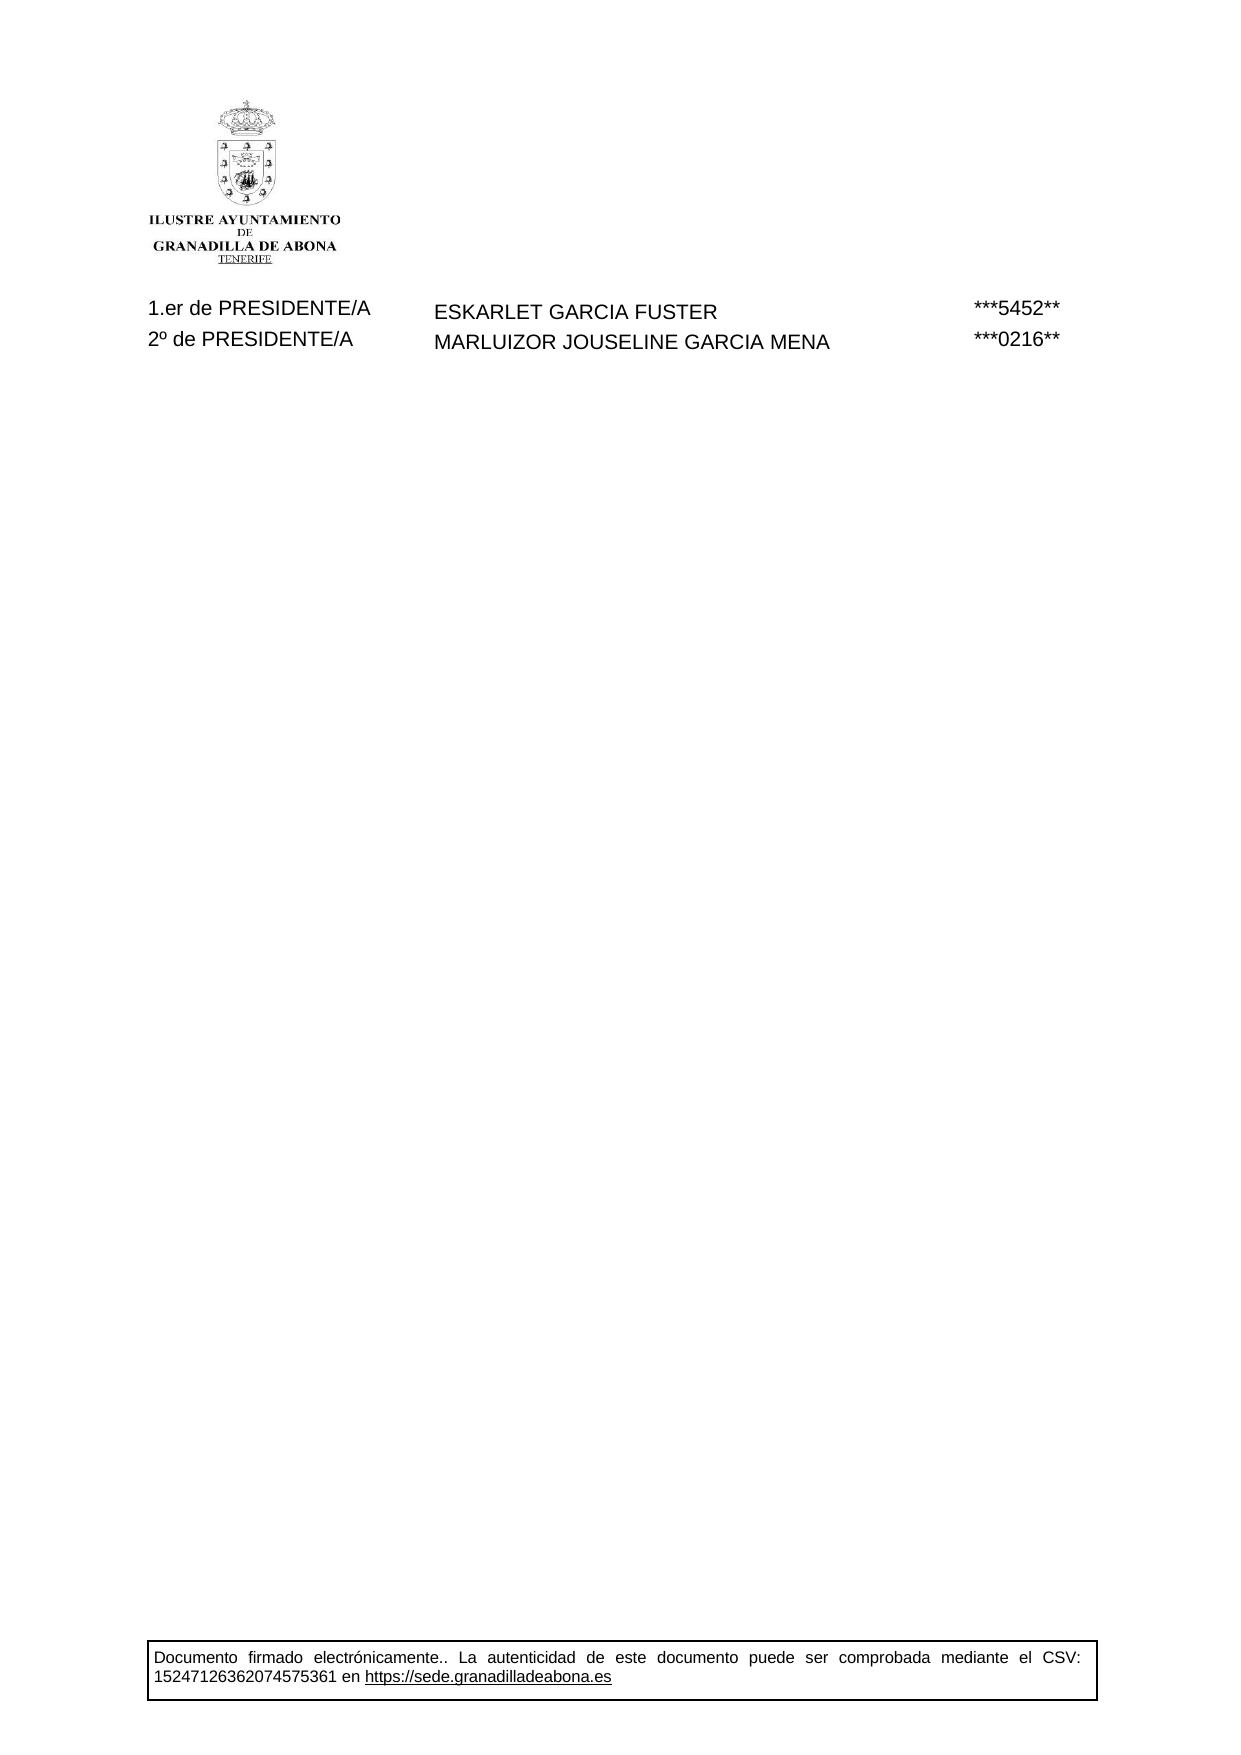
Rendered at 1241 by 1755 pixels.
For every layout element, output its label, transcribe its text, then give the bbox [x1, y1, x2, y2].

table_cell ESKARLET GARCIA FUSTER MARLUIZOR JOUSELINE GARCIA MENA [403, 294, 955, 364]
table_cell ***5452** ***0216** [955, 294, 1067, 364]
table_cell 1.er de PRESIDENTE/A 2º de PRESIDENTE/A [142, 294, 403, 364]
